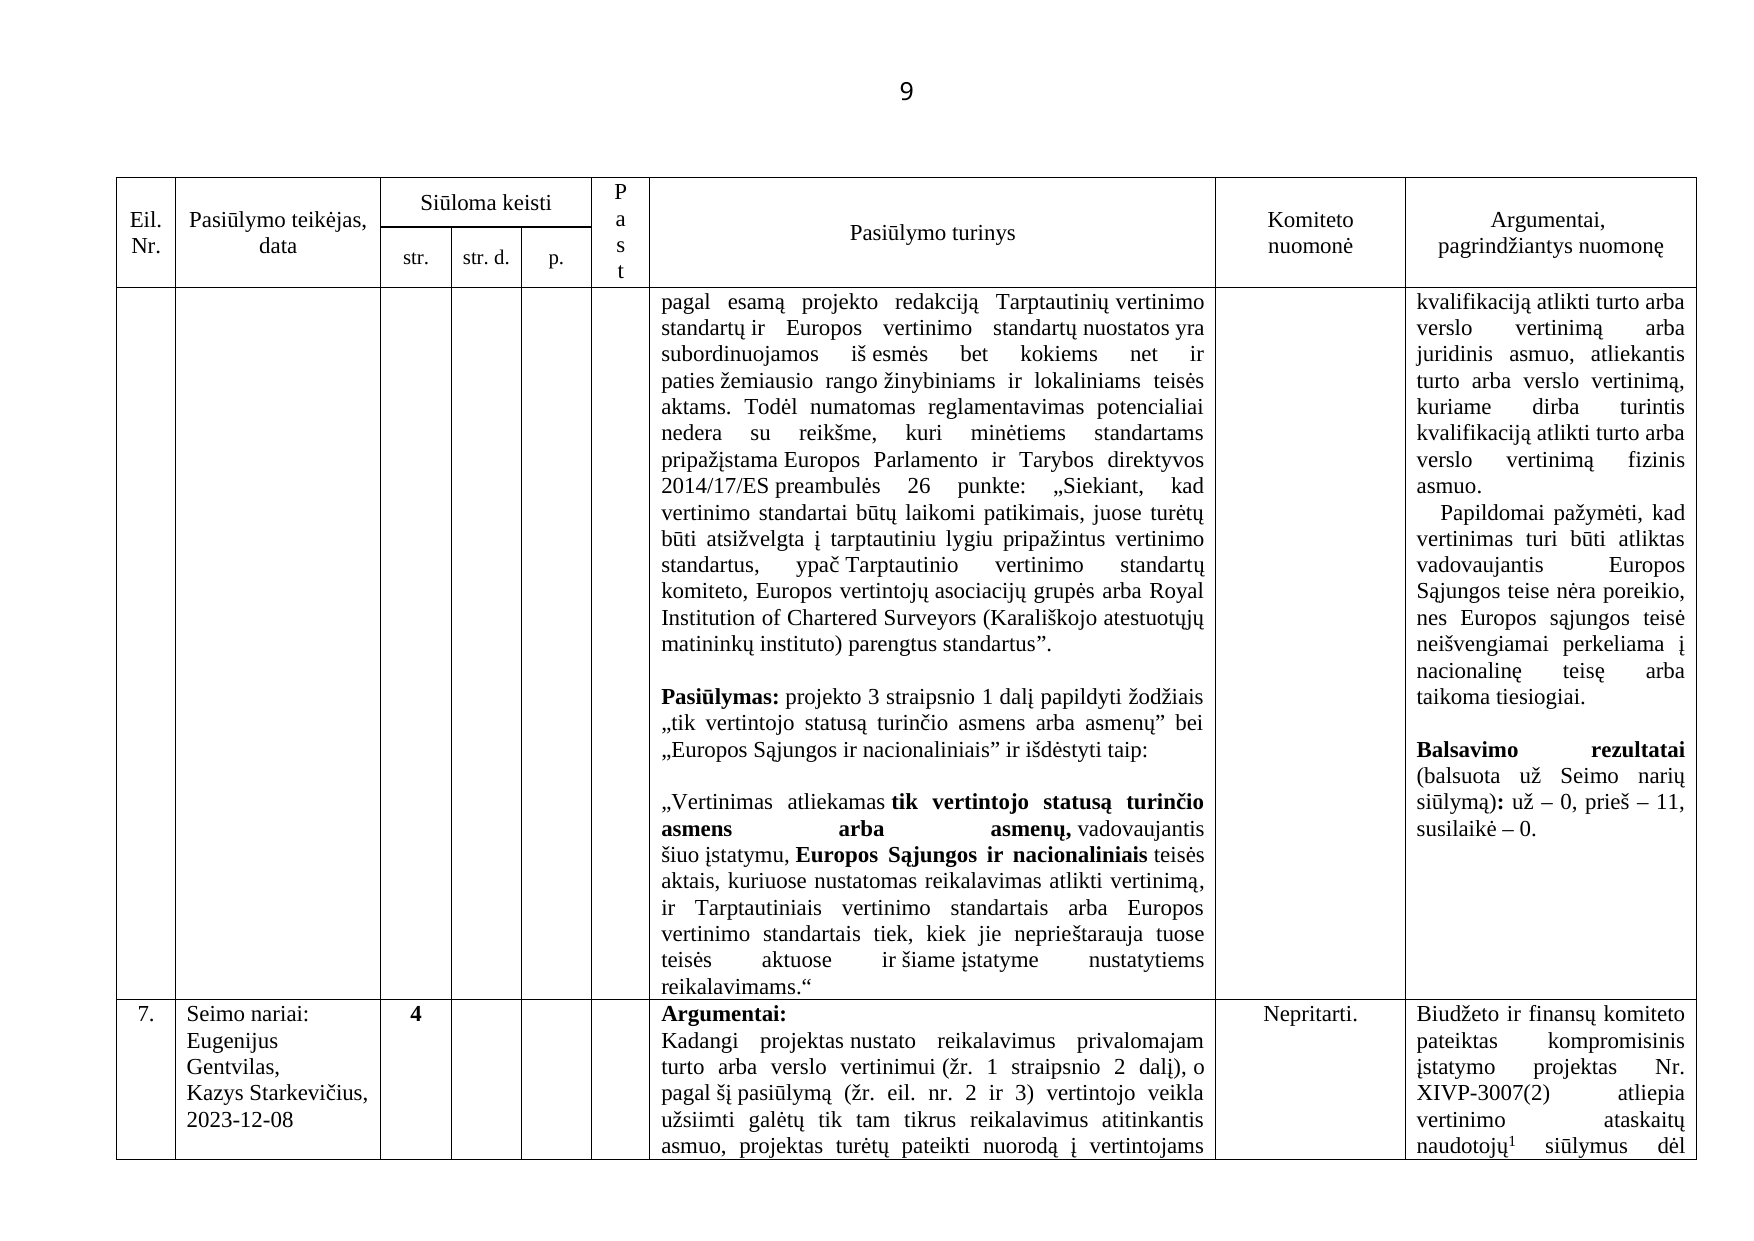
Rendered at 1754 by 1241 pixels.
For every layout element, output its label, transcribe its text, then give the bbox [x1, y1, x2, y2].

table_header Pasiūlymo teikėjas, data [176, 178, 380, 287]
table_cell kvalifikaciją atlikti turto arba verslo vertinimą arba juridinis asmuo, atliekantis turto arba verslo vertinimą, kuriame dirba turintis kvalifikaciją atlikti turto arba verslo vertinimą fizinis asmuo. Papildomai pažymėti, kad vertinimas turi būti atliktas vadovaujantis Europos Sąjungos teise nėra poreikio, nes Europos sąjungos teisė neišvengiamai perkeliama į nacionalinę teisę arba taikoma tiesiogiai. Balsavimo rezultatai (balsuota už Seimo narių siūlymą): už – 0, prieš – 11, susilaikė – 0. [1406, 288, 1696, 999]
table_cell [592, 288, 649, 999]
table_cell [522, 1000, 591, 1158]
table_header Eil. Nr. [117, 178, 175, 287]
table_header Pasiūlymo turinys [650, 178, 1215, 287]
table_cell p. [522, 228, 591, 287]
table_header Komiteto nuomonė [1216, 178, 1405, 287]
table_cell Biudžeto ir finansų komiteto pateiktas kompromisinis įstatymo projektas Nr. XIVP-3007(2) atliepia vertinimo ataskaitų naudotojų siūlymus dėl būtinumo turėti vertintojo kvalifikaciją ir vertinimų kokybės priežiūrą bei atsakomybės už pažeidimus taikymą deleguoti valstybei. Taigi projekte jau siūlomi nustatyti konkretūs reikalavimai vertintojo kvalifikacijai pagrįsti. BFK registruotame įstatymo projekte Nr. XIVP-3007(2) Jungtinei vertintojų asociacijai deleguojamos funkcijos, susijusios su vertintojo kvalifikacija: organizuoti vertintojo kvalifikacinį egzaminą; prižiūrėti kvalifikacijos kėlimą; skelbti vertintojo kvalifikaciją turinčių asmenų sąrašą. Atsižvelgus į viešojo sektoriaus ir Lietuvos bankų asociacijos siūlymus vertinimo ataskaitų kokybės užtikrinimo priežiūa deleguojama vykdyti valstybei – Vyriausybės įgaliotai institucijai, nustatoma administracinė atsakomybė už pažeidimus, atliekant privalomąjį vertinimą. Atskiro įstatymo ir privalomos narystės nustatymas yra perteklinis reikalavimas ir profesijos atstovų teisių ribojimas. Pažymėtina, jog narystė profesinėse organizacijose turėtų būti patraukli asmenims dėl iš dalyvavimo jose gaunamos naudos. Asociacija turi sukurti patrauklias sąlygas į ją jungtis, o ne įstatymas. Vertintojai, atliekantys privalomąjį vertinimą tiesiogiai susiejami su Jungtines vertintojų asociacija (JVA), nes privalomai turi turėti vertintojo kvalifikaciją, bet neprivalo būti JVA nariais. Taip pat, pastebėtina, kad daugumoje atvejų, išskyrus vieną dvi išimtis, profesinės asociacijos, net ir valstybės kontroliuojamų profesijų atveju, steigiamos pagal Asociacijų įstatymą, o ne atskirais įstatymais. Balsavimo rezultatai (balsuota už Seimo narių siūlymą): už – 4, prieš – 0, susilaikė – 7. [1406, 1000, 1696, 1158]
table_cell Seimo nariai: Eugenijus Gentvilas, Kazys Starkevičius, 2023-12-08 [176, 1000, 380, 1158]
table_cell 4 [381, 1000, 451, 1158]
table_header Argumentai, pagrindžiantys nuomonę [1406, 178, 1696, 287]
table_cell [117, 288, 175, 999]
table_cell str. [381, 228, 451, 287]
table_cell [592, 1000, 649, 1158]
table_header Siūloma keisti [381, 178, 591, 226]
table_cell 7. [117, 1000, 175, 1158]
table_cell [176, 288, 380, 999]
table_header Pastabos [592, 178, 649, 287]
table_cell Nepritarti. [1216, 1000, 1405, 1158]
table_cell [452, 1000, 521, 1158]
table_cell [452, 288, 521, 999]
table_cell str. d. [452, 228, 521, 287]
table_cell [1216, 288, 1405, 999]
table_cell [381, 288, 451, 999]
table_cell [522, 288, 591, 999]
